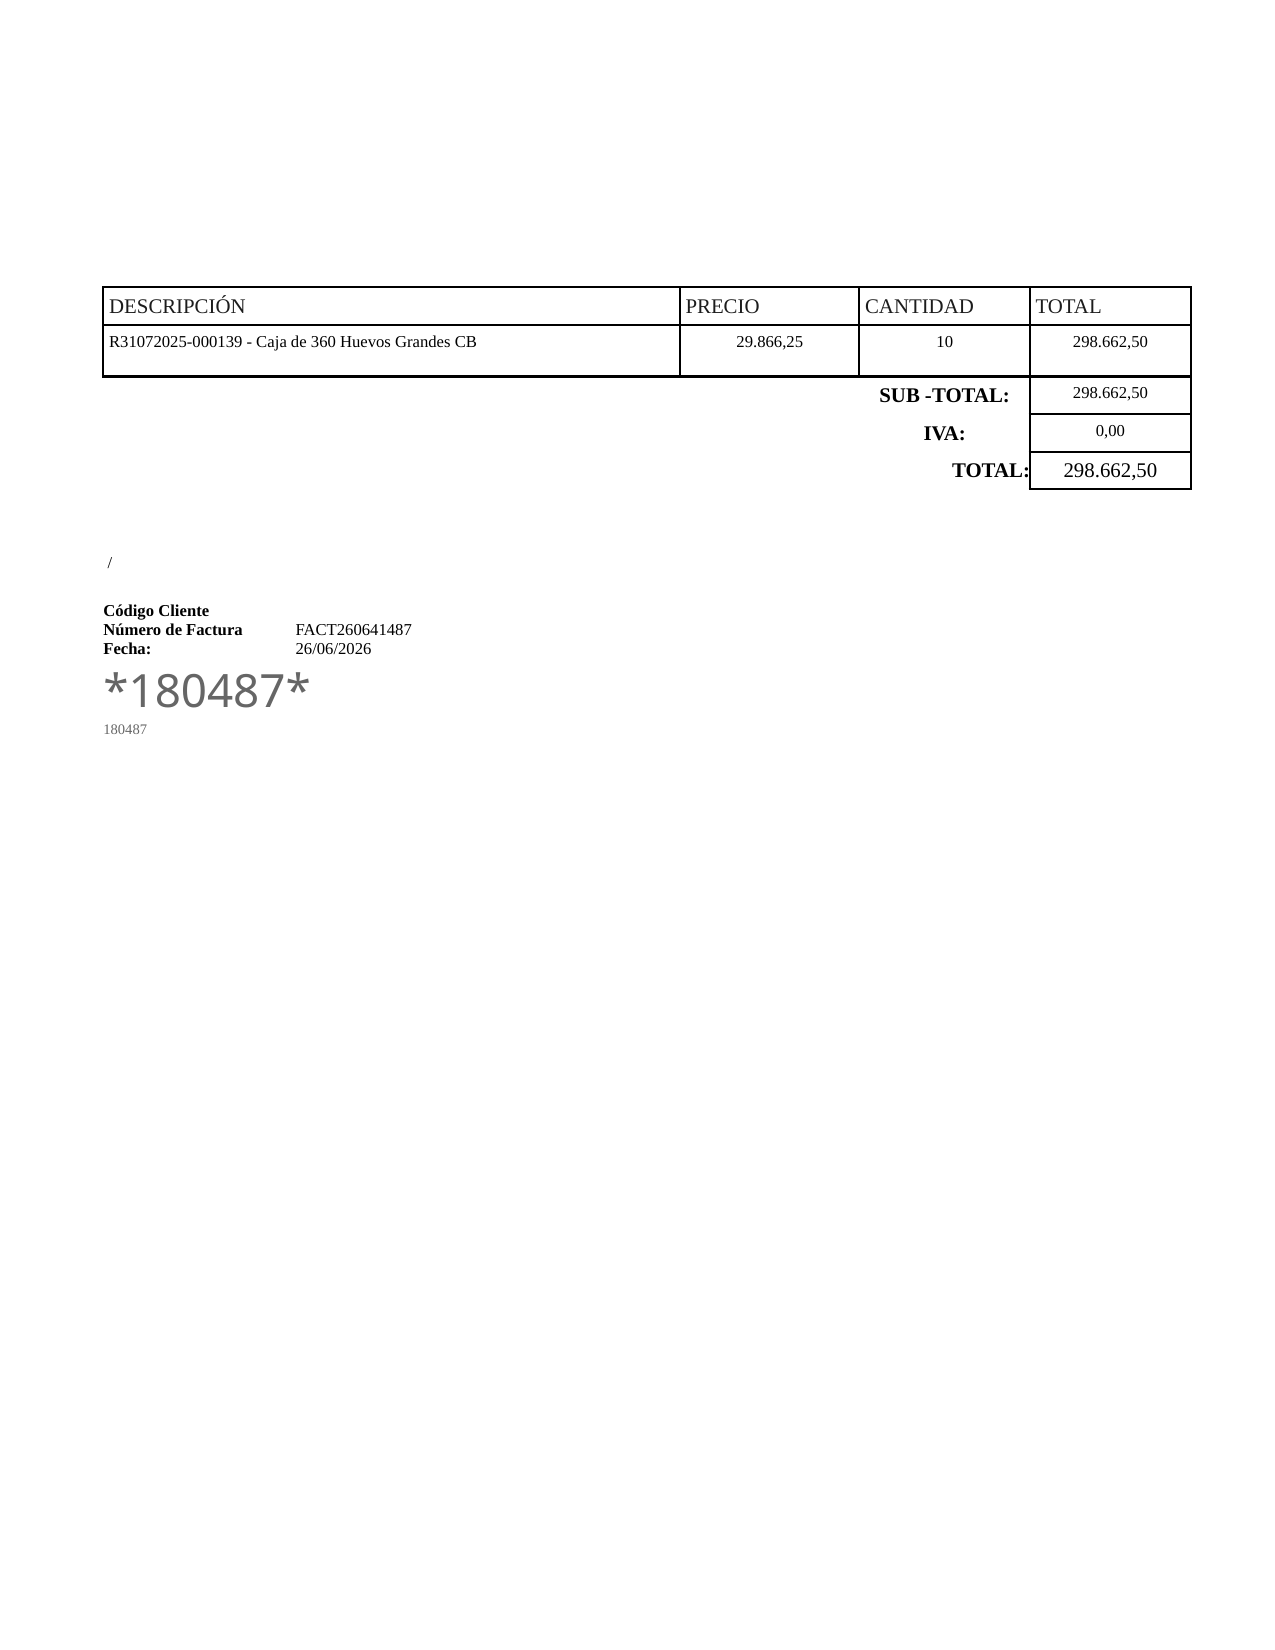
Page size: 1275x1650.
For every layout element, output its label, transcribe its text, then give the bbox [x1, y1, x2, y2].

table_cell [103, 534, 858, 553]
table_cell 10 [860, 326, 1029, 375]
table_header DESCRIPCIÓN [104, 288, 679, 323]
table_cell TOTAL: [859, 451, 1029, 488]
table_cell Número de Factura [103, 620, 295, 639]
table_header PRECIO [681, 288, 858, 323]
table_cell 29.866,25 [681, 326, 858, 375]
table_header TOTAL [1031, 288, 1190, 323]
table_cell 0,00 [1031, 415, 1190, 451]
table_cell [103, 514, 858, 533]
table_cell [103, 378, 859, 488]
table_header [103, 490, 858, 514]
table_cell 26/06/2026 [295, 639, 517, 658]
table_header Código Cliente [103, 601, 295, 620]
text 180487 [103, 721, 1137, 737]
table_cell 298.662,50 [1031, 326, 1190, 375]
table_cell SUB -TOTAL: [859, 378, 1029, 413]
table_cell FACT260641487 [295, 620, 517, 639]
table_cell 298.662,50 [1031, 378, 1190, 413]
table_cell / [103, 553, 858, 572]
table_header [295, 601, 517, 620]
text *180487* [103, 658, 1137, 721]
table_header CANTIDAD [860, 288, 1029, 323]
table_cell Fecha: [103, 639, 295, 658]
table_cell R31072025-000139 - Caja de 360 Huevos Grandes CB [104, 326, 679, 375]
table_cell IVA: [859, 413, 1029, 451]
table_cell 298.662,50 [1031, 453, 1190, 488]
